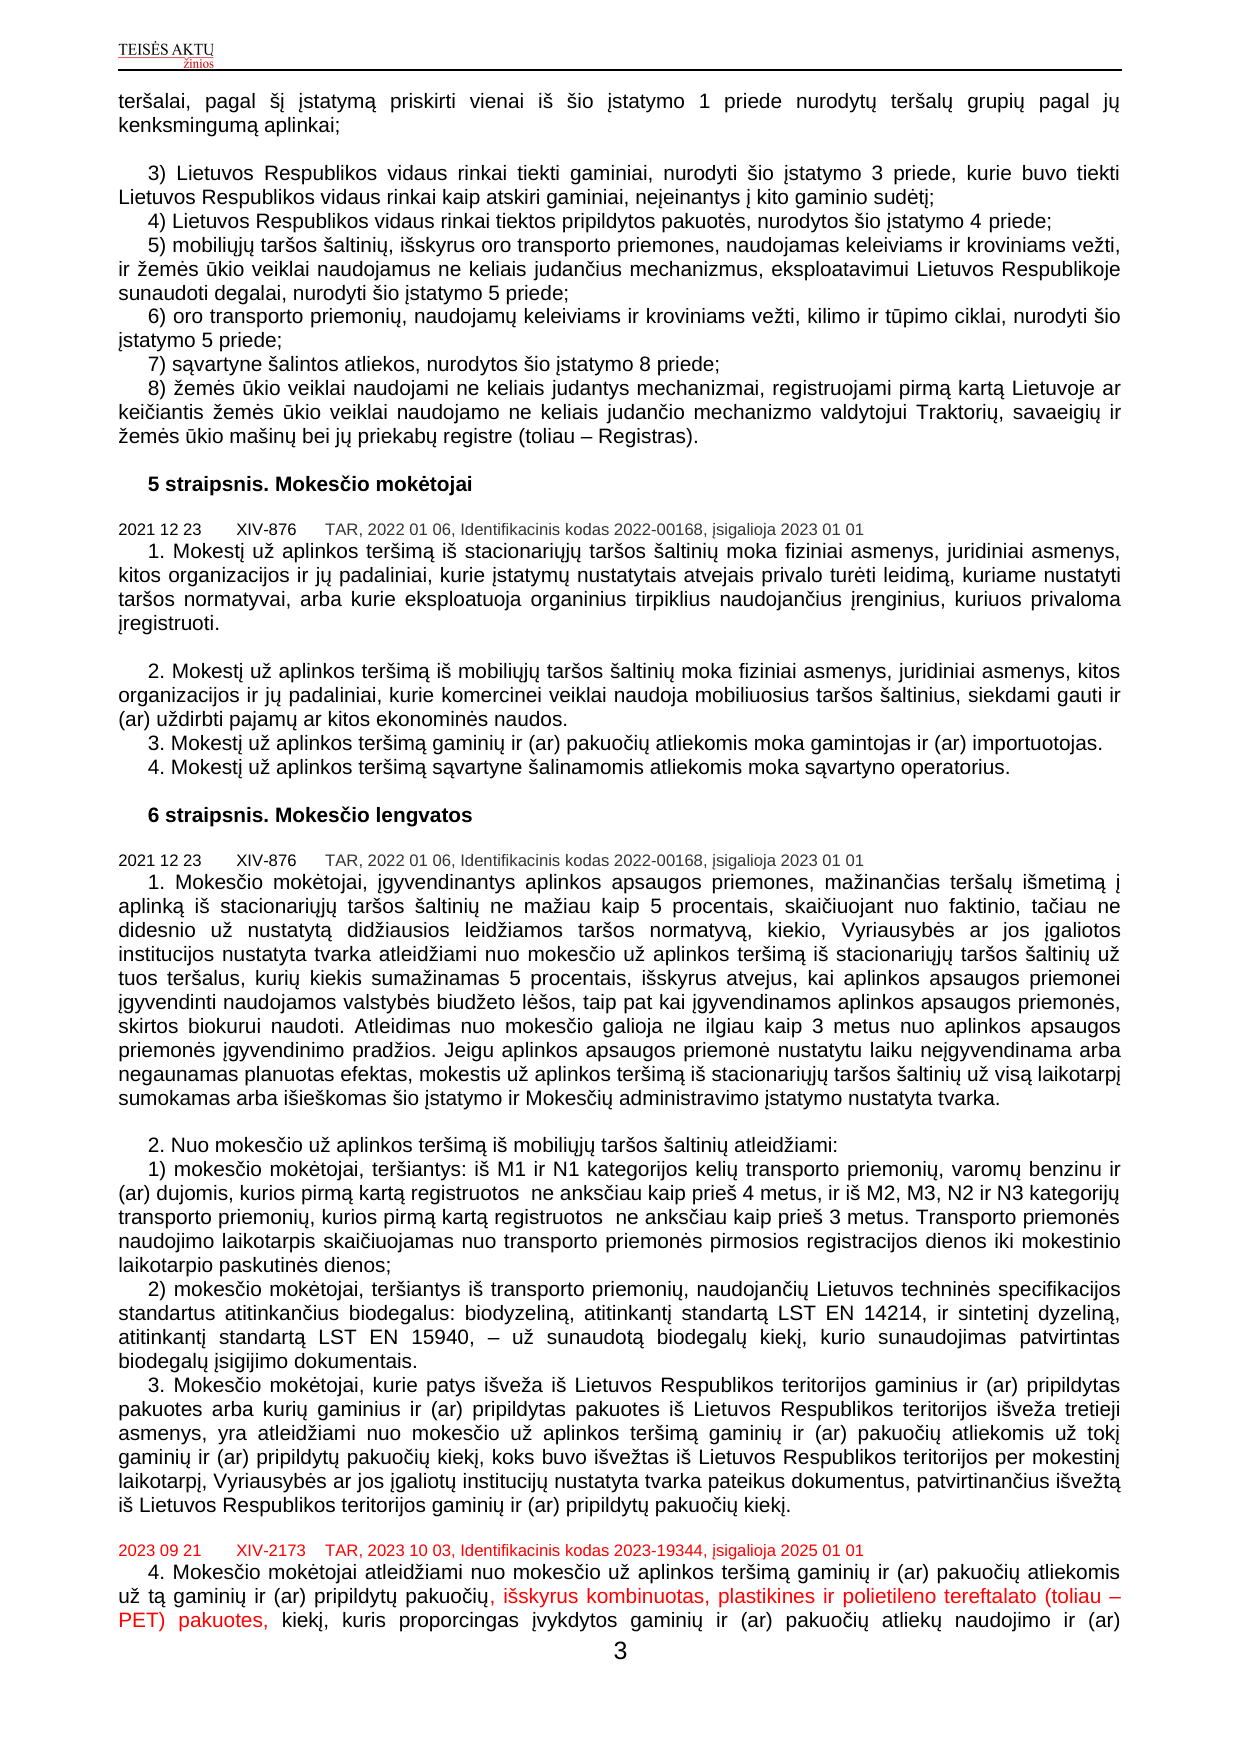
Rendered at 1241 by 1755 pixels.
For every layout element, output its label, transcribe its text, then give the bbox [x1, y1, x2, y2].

text 3. Mokestį už aplinkos teršimą gaminių ir (ar) pakuočių atliekomis moka gamintojas ir (ar) importuotojas. [118, 731, 1122, 755]
text 2021 12 23 XIV-876 TAR, 2022 01 06, Identifikacinis kodas 2022-00168, įsigalioja 2023 01 01 [118, 520, 1122, 539]
text 4) Lietuvos Respublikos vidaus rinkai tiektos pripildytos pakuotės, nurodytos šio įstatymo 4 priede; [118, 208, 1122, 232]
text 2) mokesčio mokėtojai, teršiantys iš transporto priemonių, naudojančių Lietuvos techninės specifikacijos standartus atitinkančius biodegalus: biodyzeliną, atitinkantį standartą LST EN 14214, ir sintetinį dyzeliną, atitinkantį standartą LST EN 15940, – už sunaudotą biodegalų kiekį, kurio sunaudojimas patvirtintas biodegalų įsigijimo dokumentais. [118, 1277, 1122, 1373]
text 1. Mokesčio mokėtojai, įgyvendinantys aplinkos apsaugos priemones, mažinančias teršalų išmetimą į aplinką iš stacionariųjų taršos šaltinių ne mažiau kaip 5 procentais, skaičiuojant nuo faktinio, tačiau ne didesnio už nustatytą didžiausios leidžiamos taršos normatyvą, kiekio, Vyriausybės ar jos įgaliotos institucijos nustatyta tvarka atleidžiami nuo mokesčio už aplinkos teršimą iš stacionariųjų taršos šaltinių už tuos teršalus, kurių kiekis sumažinamas 5 procentais, išskyrus atvejus, kai aplinkos apsaugos priemonei įgyvendinti naudojamos valstybės biudžeto lėšos, taip pat kai įgyvendinamos aplinkos apsaugos priemonės, skirtos biokurui naudoti. Atleidimas nuo mokesčio galioja ne ilgiau kaip 3 metus nuo aplinkos apsaugos priemonės įgyvendinimo pradžios. Jeigu aplinkos apsaugos priemonė nustatytu laiku neįgyvendinama arba negaunamas planuotas efektas, mokestis už aplinkos teršimą iš stacionariųjų taršos šaltinių už visą laikotarpį sumokamas arba išieškomas šio įstatymo ir Mokesčių administravimo įstatymo nustatyta tvarka. [118, 870, 1122, 1109]
text 2. Mokestį už aplinkos teršimą iš mobiliųjų taršos šaltinių moka fiziniai asmenys, juridiniai asmenys, kitos organizacijos ir jų padaliniai, kurie komercinei veiklai naudoja mobiliuosius taršos šaltinius, siekdami gauti ir (ar) uždirbti pajamų ar kitos ekonominės naudos. [118, 659, 1122, 731]
text 2021 12 23 XIV-876 TAR, 2022 01 06, Identifikacinis kodas 2022-00168, įsigalioja 2023 01 01 [118, 851, 1122, 870]
text 2. Nuo mokesčio už aplinkos teršimą iš mobiliųjų taršos šaltinių atleidžiami: [118, 1133, 1122, 1157]
text teršalai, pagal šį įstatymą priskirti vienai iš šio įstatymo 1 priede nurodytų teršalų grupių pagal jų kenksmingumą aplinkai; [118, 89, 1122, 137]
text 5) mobiliųjų taršos šaltinių, išskyrus oro transporto priemones, naudojamas keleiviams ir kroviniams vežti, ir žemės ūkio veiklai naudojamus ne keliais judančius mechanizmus, eksploatavimui Lietuvos Respublikoje sunaudoti degalai, nurodyti šio įstatymo 5 priede; [118, 232, 1122, 304]
text 6 straipsnis. Mokesčio lengvatos [118, 803, 1122, 827]
text 4. Mokesčio mokėtojai atleidžiami nuo mokesčio už aplinkos teršimą gaminių ir (ar) pakuočių atliekomis už tą gaminių ir (ar) pripildytų pakuočių, išskyrus kombinuotas, plastikines ir polietileno tereftalato (toliau – PET) pakuotes, kiekį, kuris proporcingas įvykdytos gaminių ir (ar) pakuočių atliekų naudojimo ir (ar) [118, 1560, 1122, 1632]
text 6) oro transporto priemonių, naudojamų keleiviams ir kroviniams vežti, kilimo ir tūpimo ciklai, nurodyti šio įstatymo 5 priede; [118, 304, 1122, 352]
text 3. Mokesčio mokėtojai, kurie patys išveža iš Lietuvos Respublikos teritorijos gaminius ir (ar) pripildytas pakuotes arba kurių gaminius ir (ar) pripildytas pakuotes iš Lietuvos Respublikos teritorijos išveža tretieji asmenys, yra atleidžiami nuo mokesčio už aplinkos teršimą gaminių ir (ar) pakuočių atliekomis už tokį gaminių ir (ar) pripildytų pakuočių kiekį, koks buvo išvežtas iš Lietuvos Respublikos teritorijos per mokestinį laikotarpį, Vyriausybės ar jos įgaliotų institucijų nustatyta tvarka pateikus dokumentus, patvirtinančius išvežtą iš Lietuvos Respublikos teritorijos gaminių ir (ar) pripildytų pakuočių kiekį. [118, 1373, 1122, 1517]
text 2023 09 21 XIV-2173 TAR, 2023 10 03, Identifikacinis kodas 2023-19344, įsigalioja 2025 01 01 [118, 1541, 1122, 1560]
text 8) žemės ūkio veiklai naudojami ne keliais judantys mechanizmai, registruojami pirmą kartą Lietuvoje ar keičiantis žemės ūkio veiklai naudojamo ne keliais judančio mechanizmo valdytojui Traktorių, savaeigių ir žemės ūkio mašinų bei jų priekabų registre (toliau – Registras). [118, 376, 1122, 448]
text 4. Mokestį už aplinkos teršimą sąvartyne šalinamomis atliekomis moka sąvartyno operatorius. [118, 755, 1122, 779]
text 7) sąvartyne šalintos atliekos, nurodytos šio įstatymo 8 priede; [118, 352, 1122, 376]
text 1) mokesčio mokėtojai, teršiantys: iš M1 ir N1 kategorijos kelių transporto priemonių, varomų benzinu ir (ar) dujomis, kurios pirmą kartą registruotos ne anksčiau kaip prieš 4 metus, ir iš M2, M3, N2 ir N3 kategorijų transporto priemonių, kurios pirmą kartą registruotos ne anksčiau kaip prieš 3 metus. Transporto priemonės naudojimo laikotarpis skaičiuojamas nuo transporto priemonės pirmosios registracijos dienos iki mokestinio laikotarpio paskutinės dienos; [118, 1157, 1122, 1277]
text 1. Mokestį už aplinkos teršimą iš stacionariųjų taršos šaltinių moka fiziniai asmenys, juridiniai asmenys, kitos organizacijos ir jų padaliniai, kurie įstatymų nustatytais atvejais privalo turėti leidimą, kuriame nustatyti taršos normatyvai, arba kurie eksploatuoja organinius tirpiklius naudojančius įrenginius, kuriuos privaloma įregistruoti. [118, 539, 1122, 635]
text 5 straipsnis. Mokesčio mokėtojai [118, 472, 1122, 496]
text 3) Lietuvos Respublikos vidaus rinkai tiekti gaminiai, nurodyti šio įstatymo 3 priede, kurie buvo tiekti Lietuvos Respublikos vidaus rinkai kaip atskiri gaminiai, neįeinantys į kito gaminio sudėtį; [118, 161, 1122, 208]
